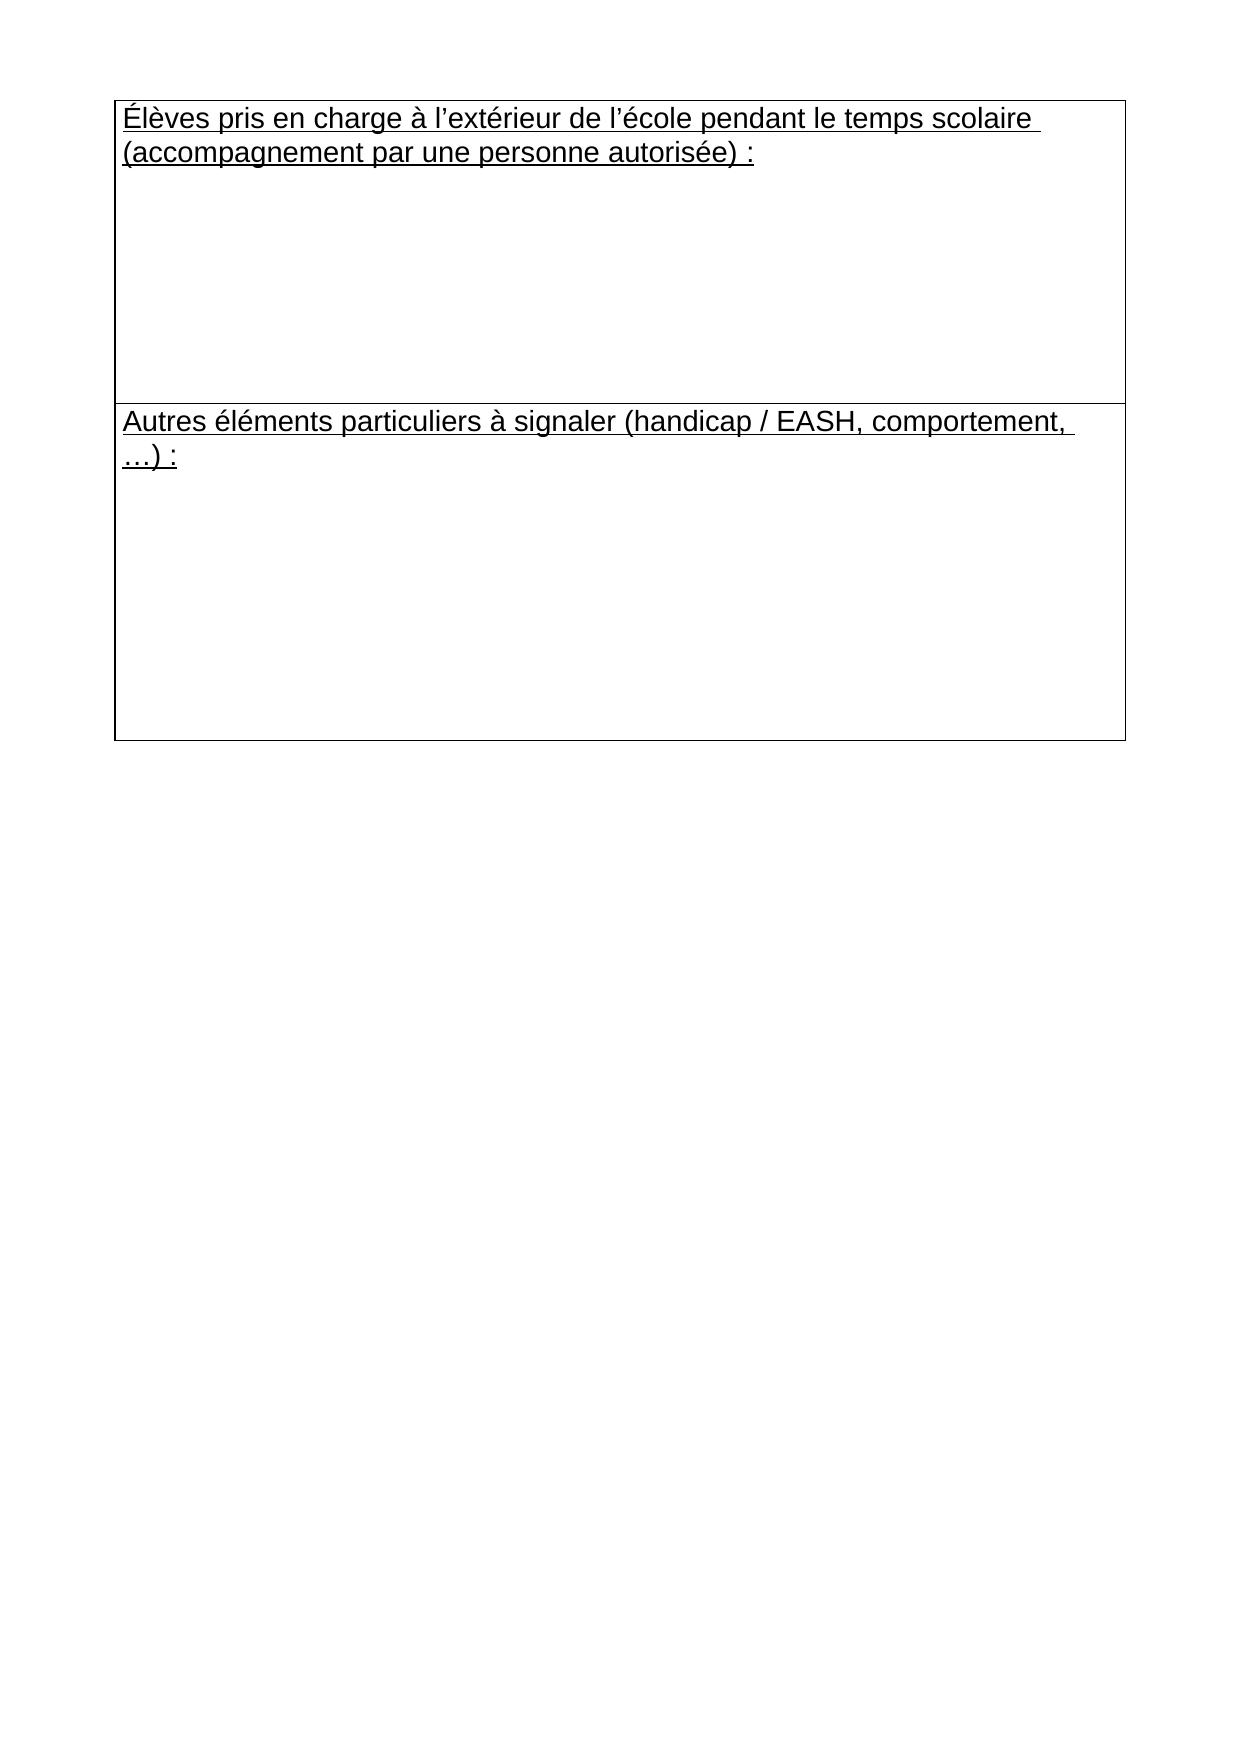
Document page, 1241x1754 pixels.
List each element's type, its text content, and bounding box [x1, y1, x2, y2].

table_cell Autres éléments particuliers à signaler (handicap / EASH, comportement, …) : [116, 404, 1125, 740]
table_cell Élèves pris en charge à l’extérieur de l’école pendant le temps scolaire (accompagnement par une personne autorisée) : [116, 101, 1125, 403]
